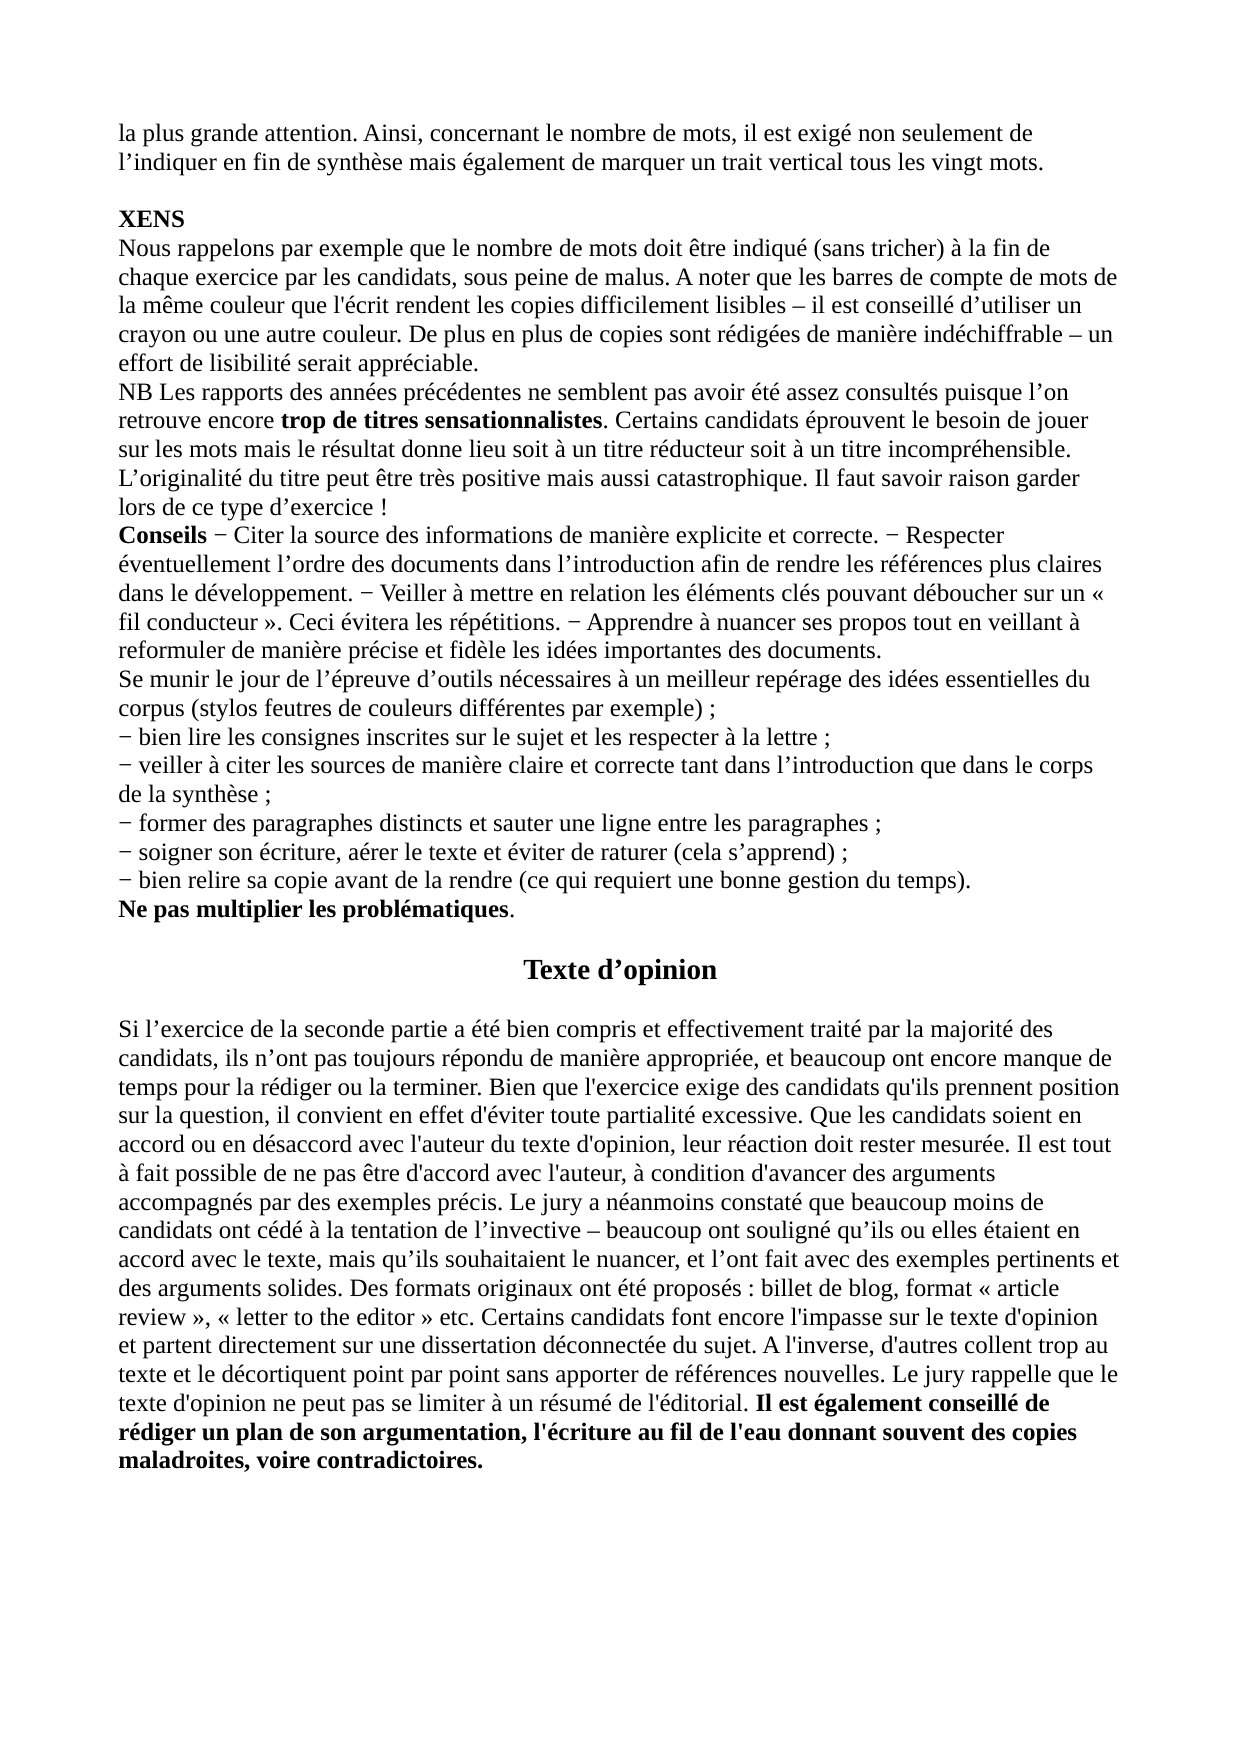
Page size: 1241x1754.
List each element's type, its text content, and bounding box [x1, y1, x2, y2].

text Se munir le jour de l’épreuve d’outils nécessaires à un meilleur repérage des idées essentielles du corpus (stylos feutres de couleurs différentes par exemple) ; [118, 664, 1122, 722]
text la plus grande attention. Ainsi, concernant le nombre de mots, il est exigé non seulement de l’indiquer en fin de synthèse mais également de marquer un trait vertical tous les vingt mots. [118, 118, 1122, 176]
text − veiller à citer les sources de manière claire et correcte tant dans l’introduction que dans le corps de la synthèse ; [118, 751, 1122, 808]
text NB Les rapports des années précédentes ne semblent pas avoir été assez consultés puisque l’on retrouve encore trop de titres sensationnalistes. Certains candidats éprouvent le besoin de jouer sur les mots mais le résultat donne lieu soit à un titre réducteur soit à un titre incompréhensible. L’originalité du titre peut être très positive mais aussi catastrophique. Il faut savoir raison garder lors de ce type d’exercice ! [118, 377, 1122, 521]
text Ne pas multiplier les problématiques. [118, 894, 1122, 923]
text Conseils − Citer la source des informations de manière explicite et correcte. − Respecter éventuellement l’ordre des documents dans l’introduction afin de rendre les références plus claires dans le développement. − Veiller à mettre en relation les éléments clés pouvant déboucher sur un « fil conducteur ». Ceci évitera les répétitions. − Apprendre à nuancer ses propos tout en veillant à reformuler de manière précise et fidèle les idées importantes des documents. [118, 521, 1122, 664]
text XENS [118, 204, 1122, 233]
text Nous rappelons par exemple que le nombre de mots doit être indiqué (sans tricher) à la fin de chaque exercice par les candidats, sous peine de malus. A noter que les barres de compte de mots de la même couleur que l'écrit rendent les copies difficilement lisibles – il est conseillé d’utiliser un crayon ou une autre couleur. De plus en plus de copies sont rédigées de manière indéchiffrable – un effort de lisibilité serait appréciable. [118, 233, 1122, 377]
text − bien lire les consignes inscrites sur le sujet et les respecter à la lettre ; [118, 722, 1122, 751]
text Si l’exercice de la seconde partie a été bien compris et effectivement traité par la majorité des candidats, ils n’ont pas toujours répondu de manière appropriée, et beaucoup ont encore manque de temps pour la rédiger ou la terminer. Bien que l'exercice exige des candidats qu'ils prennent position sur la question, il convient en effet d'éviter toute partialité excessive. Que les candidats soient en accord ou en désaccord avec l'auteur du texte d'opinion, leur réaction doit rester mesurée. Il est tout à fait possible de ne pas être d'accord avec l'auteur, à condition d'avancer des arguments accompagnés par des exemples précis. Le jury a néanmoins constaté que beaucoup moins de candidats ont cédé à la tentation de l’invective – beaucoup ont souligné qu’ils ou elles étaient en accord avec le texte, mais qu’ils souhaitaient le nuancer, et l’ont fait avec des exemples pertinents et des arguments solides. Des formats originaux ont été proposés : billet de blog, format « article review », « letter to the editor » etc. Certains candidats font encore l'impasse sur le texte d'opinion et partent directement sur une dissertation déconnectée du sujet. A l'inverse, d'autres collent trop au texte et le décortiquent point par point sans apporter de références nouvelles. Le jury rappelle que le texte d'opinion ne peut pas se limiter à un résumé de l'éditorial. Il est également conseillé de rédiger un plan de son argumentation, l'écriture au fil de l'eau donnant souvent des copies maladroites, voire contradictoires. [118, 1014, 1122, 1474]
text Texte d’opinion [118, 952, 1122, 985]
text − soigner son écriture, aérer le texte et éviter de raturer (cela s’apprend) ; [118, 837, 1122, 866]
text − bien relire sa copie avant de la rendre (ce qui requiert une bonne gestion du temps). [118, 866, 1122, 894]
text − former des paragraphes distincts et sauter une ligne entre les paragraphes ; [118, 808, 1122, 837]
